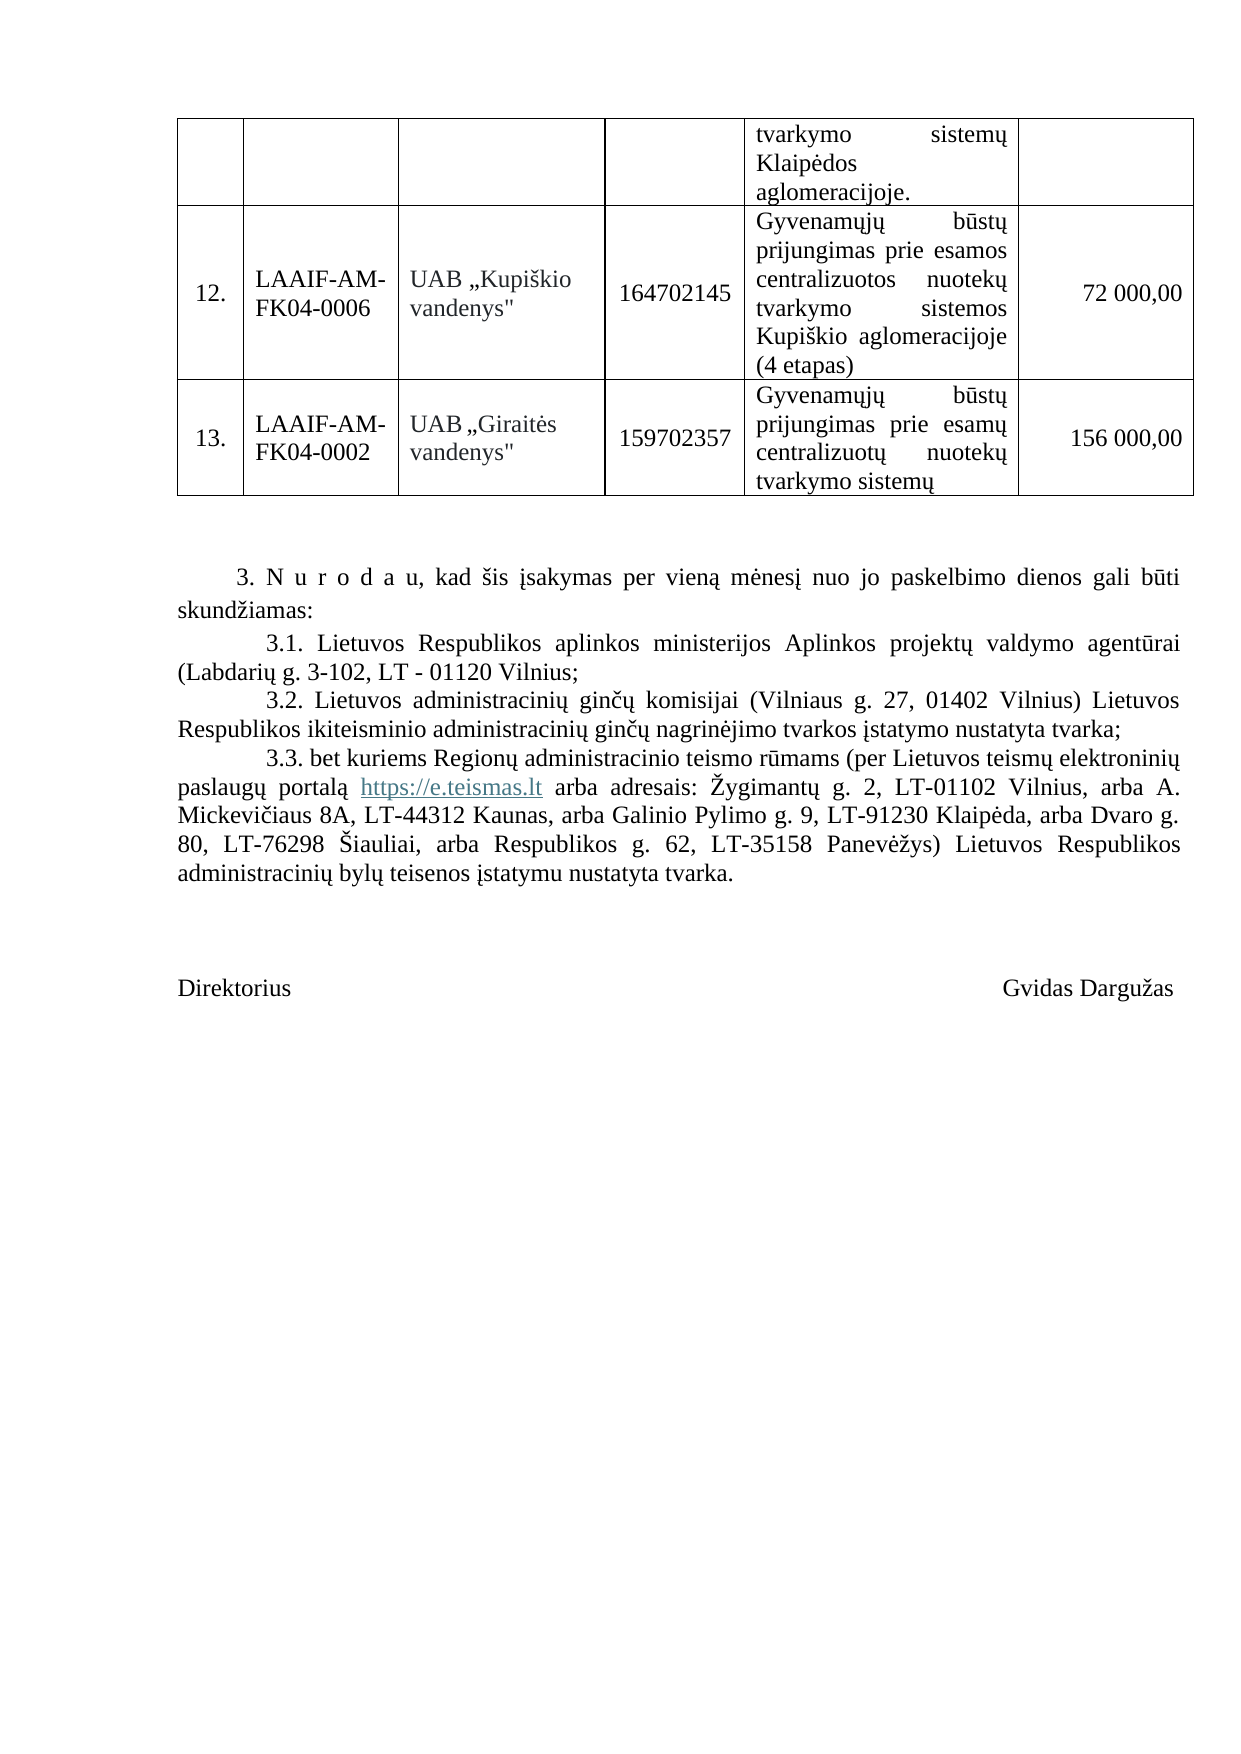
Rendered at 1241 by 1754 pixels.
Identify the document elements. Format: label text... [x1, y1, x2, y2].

table_header [178, 119, 243, 205]
table_cell UAB „Kupiškio vandenys" [399, 206, 604, 379]
table_header [399, 119, 604, 205]
text 3. N u r o d a u, kad šis įsakymas per vieną mėnesį nuo jo paskelbimo dienos gali būti skundžiamas: [177, 562, 1181, 624]
text 3.1. Lietuvos Respublikos aplinkos ministerijos Aplinkos projektų valdymo agentūrai (Labdarių g. 3-102, LT - 01120 Vilnius; [177, 628, 1181, 686]
table_header [606, 119, 744, 205]
table_cell LAAIF-AM-FK04-0002 [244, 380, 398, 495]
table_cell LAAIF-AM-FK04-0006 [244, 206, 398, 379]
text 3.2. Lietuvos administracinių ginčų komisijai (Vilniaus g. 27, 01402 Vilnius) Lietuvos Respublikos ikiteisminio administracinių ginčų nagrinėjimo tvarkos įstatymo nustatyta tvarka; [177, 686, 1181, 743]
table_cell UAB „Giraitės vandenys" [399, 380, 604, 495]
table_cell 164702145 [606, 206, 744, 379]
table_cell 13. [178, 380, 243, 495]
table_cell Gyvenamųjų būstų prijungimas prie esamos centralizuotos nuotekų tvarkymo sistemos Kupiškio aglomeracijoje (4 etapas) [745, 206, 1018, 379]
table_header [244, 119, 398, 205]
table_header tvarkymo sistemų Klaipėdos aglomeracijoje. [745, 119, 1018, 205]
table_cell 12. [178, 206, 243, 379]
table_cell 159702357 [606, 380, 744, 495]
table_cell 156 000,00 [1019, 380, 1193, 495]
text 3.3. bet kuriems Regionų administracinio teismo rūmams (per Lietuvos teismų elektroninių paslaugų portalą https://e.teismas.lt arba adresais: Žygimantų g. 2, LT-01102 Vilnius, arba A. Mickevičiaus 8A, LT-44312 Kaunas, arba Galinio Pylimo g. 9, LT-91230 Klaipėda, arba Dvaro g. 80, LT-76298 Šiauliai, arba Respublikos g. 62, LT-35158 Panevėžys) Lietuvos Respublikos administracinių bylų teisenos įstatymu nustatyta tvarka. [177, 743, 1181, 887]
table_cell Gyvenamųjų būstų prijungimas prie esamų centralizuotų nuotekų tvarkymo sistemų [745, 380, 1018, 495]
table_cell 72 000,00 [1019, 206, 1193, 379]
text Direktorius Gvidas Dargužas [177, 973, 1181, 1002]
table_header [1019, 119, 1193, 205]
